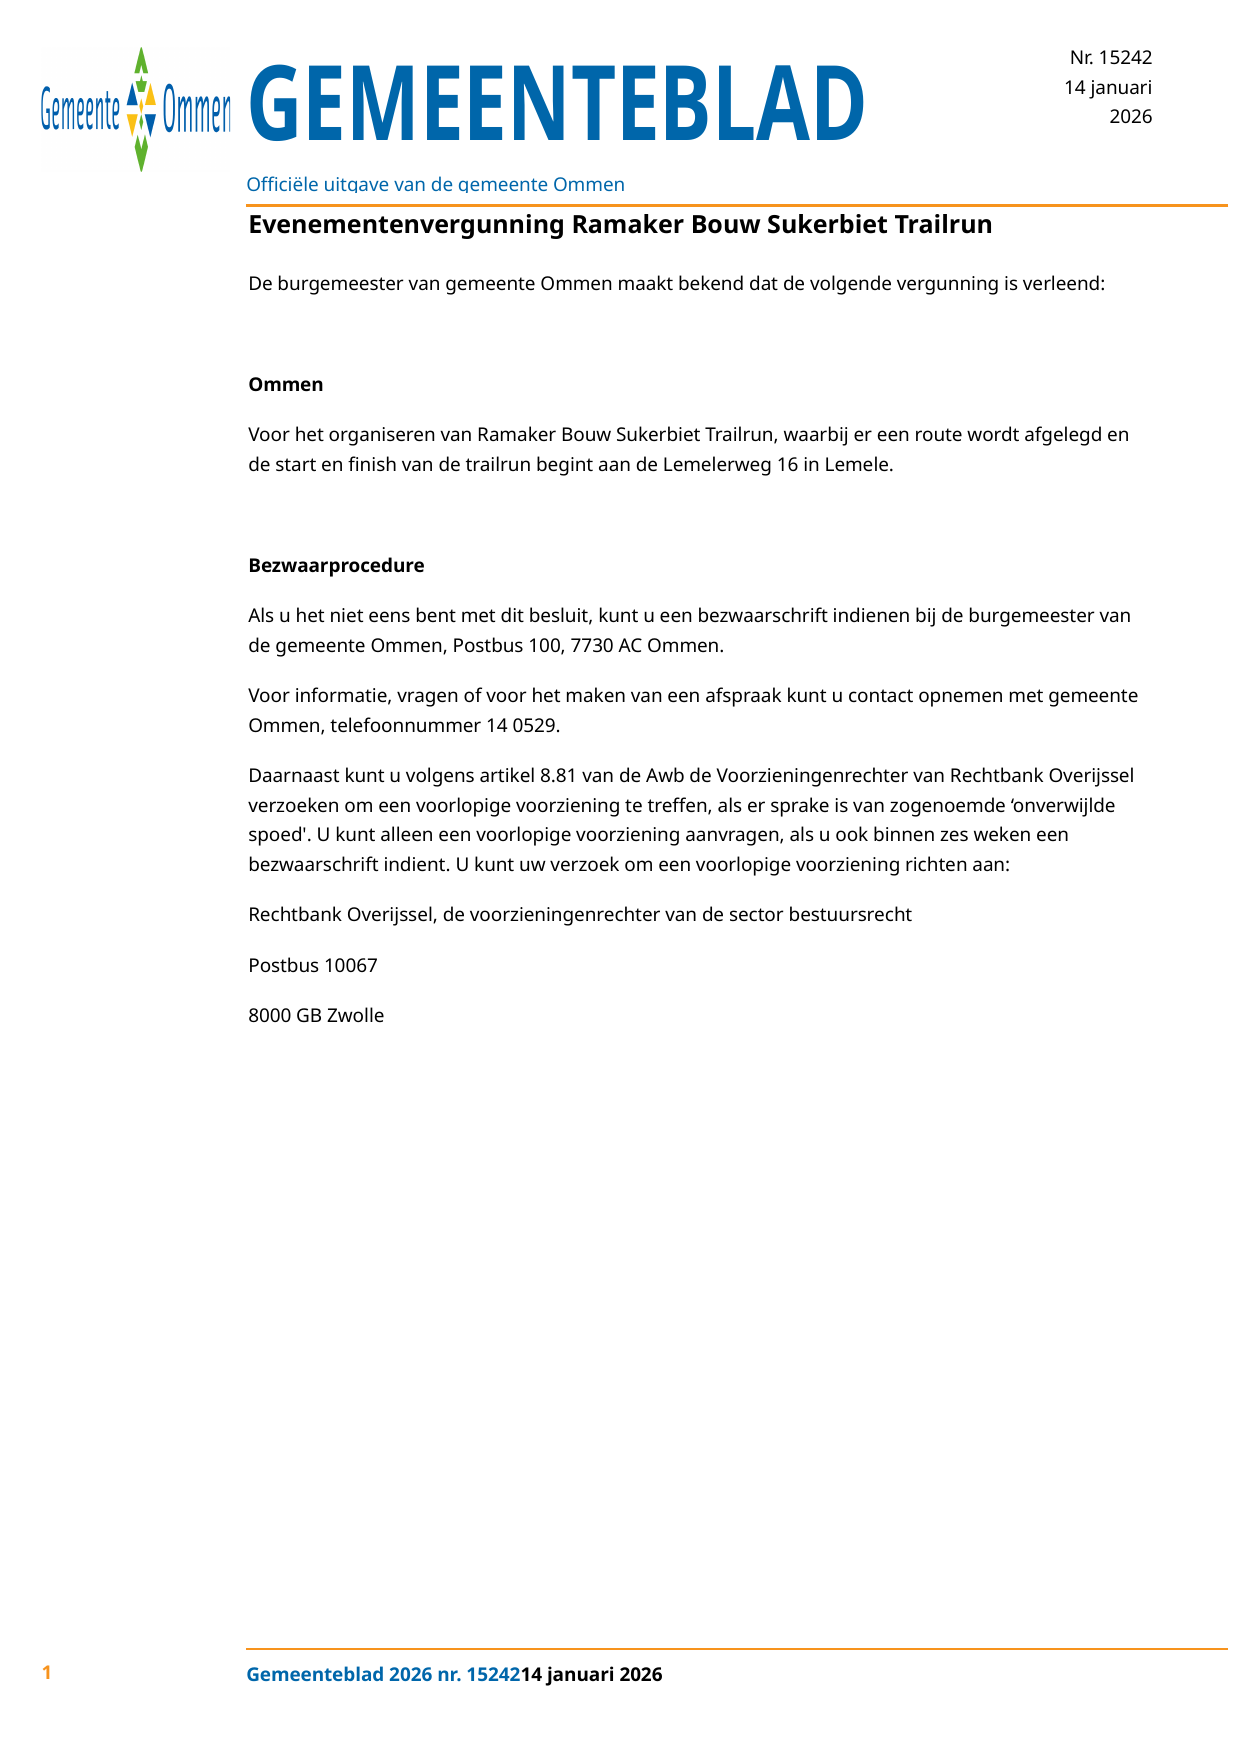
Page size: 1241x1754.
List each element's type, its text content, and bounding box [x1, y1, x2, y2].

text Voor informatie, vragen of voor het maken van een afspraak kunt u contact opnemen met gemeente Ommen, telefoonnummer 14 0529. [248, 682, 1152, 738]
text Bezwaarprocedure [248, 552, 1152, 578]
text Postbus 10067 [248, 952, 1152, 978]
text Rechtbank Overijssel, de voorzieningenrechter van de sector bestuursrecht [248, 902, 1152, 927]
text Evenementenvergunning Ramaker Bouw Sukerbiet Trailrun [248, 207, 1152, 241]
text Als u het niet eens bent met dit besluit, kunt u een bezwaarschrift indienen bij de burgemeester van de gemeente Ommen, Postbus 100, 7730 AC Ommen. [248, 602, 1152, 658]
text De burgemeester van gemeente Ommen maakt bekend dat de volgende vergunning is verleend: [248, 270, 1152, 296]
text Voor het organiseren van Ramaker Bouw Sukerbiet Trailrun, waarbij er een route wordt afgelegd en de start en finish van de trailrun begint aan de Lemelerweg 16 in Lemele. [248, 422, 1152, 477]
text Daarnaast kunt u volgens artikel 8.81 van de Awb de Voorzieningenrechter van Rechtbank Overijssel verzoeken om een voorlopige voorziening te treffen, als er sprake is van zogenoemde ‘onverwijlde spoed'. U kunt alleen een voorlopige voorziening aanvragen, als u ook binnen zes weken een bezwaarschrift indient. U kunt uw verzoek om een voorlopige voorziening richten aan: [248, 762, 1152, 877]
picture [41, 47, 231, 172]
text 8000 GB Zwolle [248, 1002, 1152, 1028]
text Ommen [248, 371, 1152, 397]
